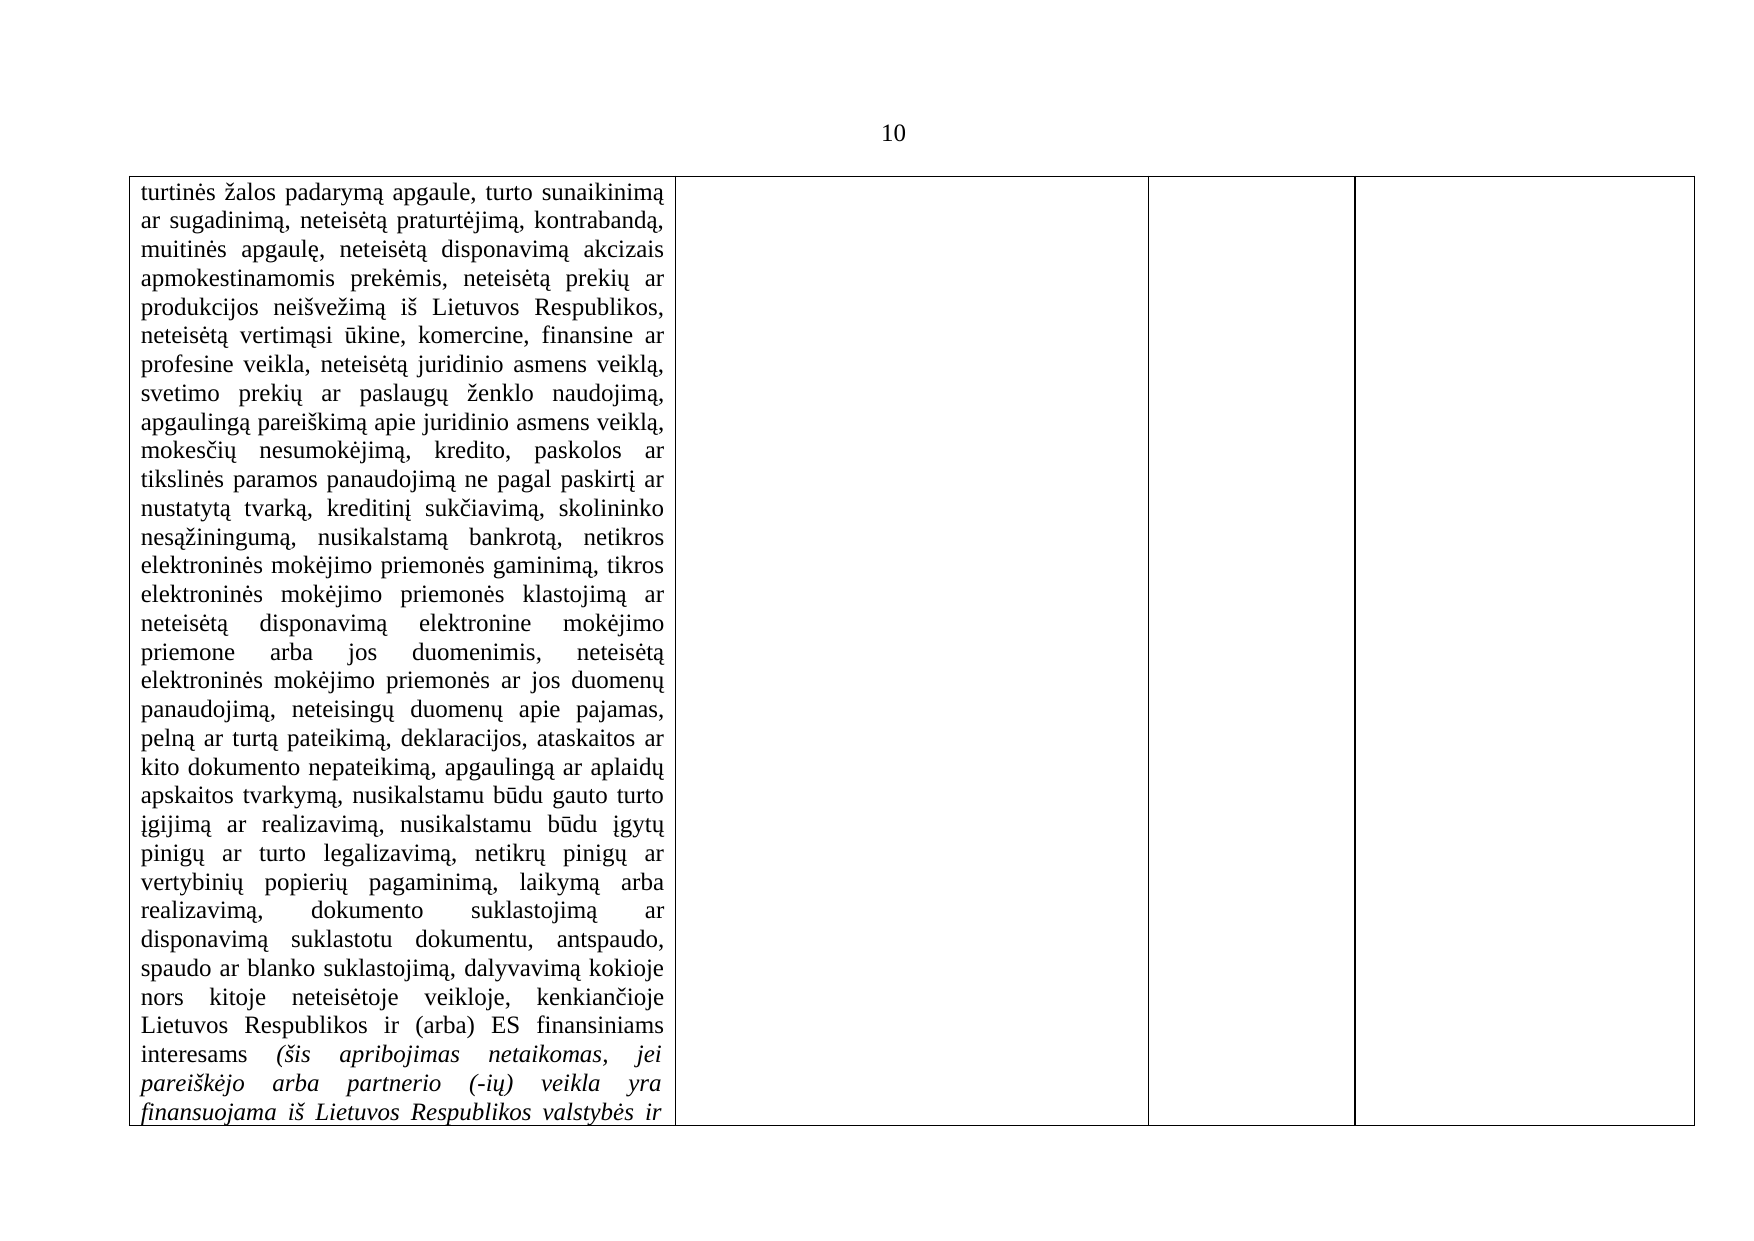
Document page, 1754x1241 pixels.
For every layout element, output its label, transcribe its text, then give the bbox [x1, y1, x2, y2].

table_cell [676, 177, 1148, 1125]
table_cell [1356, 177, 1694, 1125]
table_cell turtinės žalos padarymą apgaule, turto sunaikinimą ar sugadinimą, neteisėtą praturtėjimą, kontrabandą, muitinės apgaulę, neteisėtą disponavimą akcizais apmokestinamomis prekėmis, neteisėtą prekių ar produkcijos neišvežimą iš Lietuvos Respublikos, neteisėtą vertimąsi ūkine, komercine, finansine ar profesine veikla, neteisėtą juridinio asmens veiklą, svetimo prekių ar paslaugų ženklo naudojimą, apgaulingą pareiškimą apie juridinio asmens veiklą, mokesčių nesumokėjimą, kredito, paskolos ar tikslinės paramos panaudojimą ne pagal paskirtį ar nustatytą tvarką, kreditinį sukčiavimą, skolininko nesąžiningumą, nusikalstamą bankrotą, netikros elektroninės mokėjimo priemonės gaminimą, tikros elektroninės mokėjimo priemonės klastojimą ar neteisėtą disponavimą elektronine mokėjimo priemone arba jos duomenimis, neteisėtą elektroninės mokėjimo priemonės ar jos duomenų panaudojimą, neteisingų duomenų apie pajamas, pelną ar turtą pateikimą, deklaracijos, ataskaitos ar kito dokumento nepateikimą, apgaulingą ar aplaidų apskaitos tvarkymą, nusikalstamu būdu gauto turto įgijimą ar realizavimą, nusikalstamu būdu įgytų pinigų ar turto legalizavimą, netikrų pinigų ar vertybinių popierių pagaminimą, laikymą arba realizavimą, dokumento suklastojimą ar disponavimą suklastotu dokumentu, antspaudo, spaudo ar blanko suklastojimą, dalyvavimą kokioje nors kitoje neteisėtoje veikloje, kenkiančioje Lietuvos Respublikos ir (arba) ES finansiniams interesams (šis apribojimas netaikomas, jei pareiškėjo arba partnerio (-ių) veikla yra finansuojama iš Lietuvos Respublikos valstybės ir [130, 177, 675, 1125]
table_cell [1149, 177, 1354, 1125]
